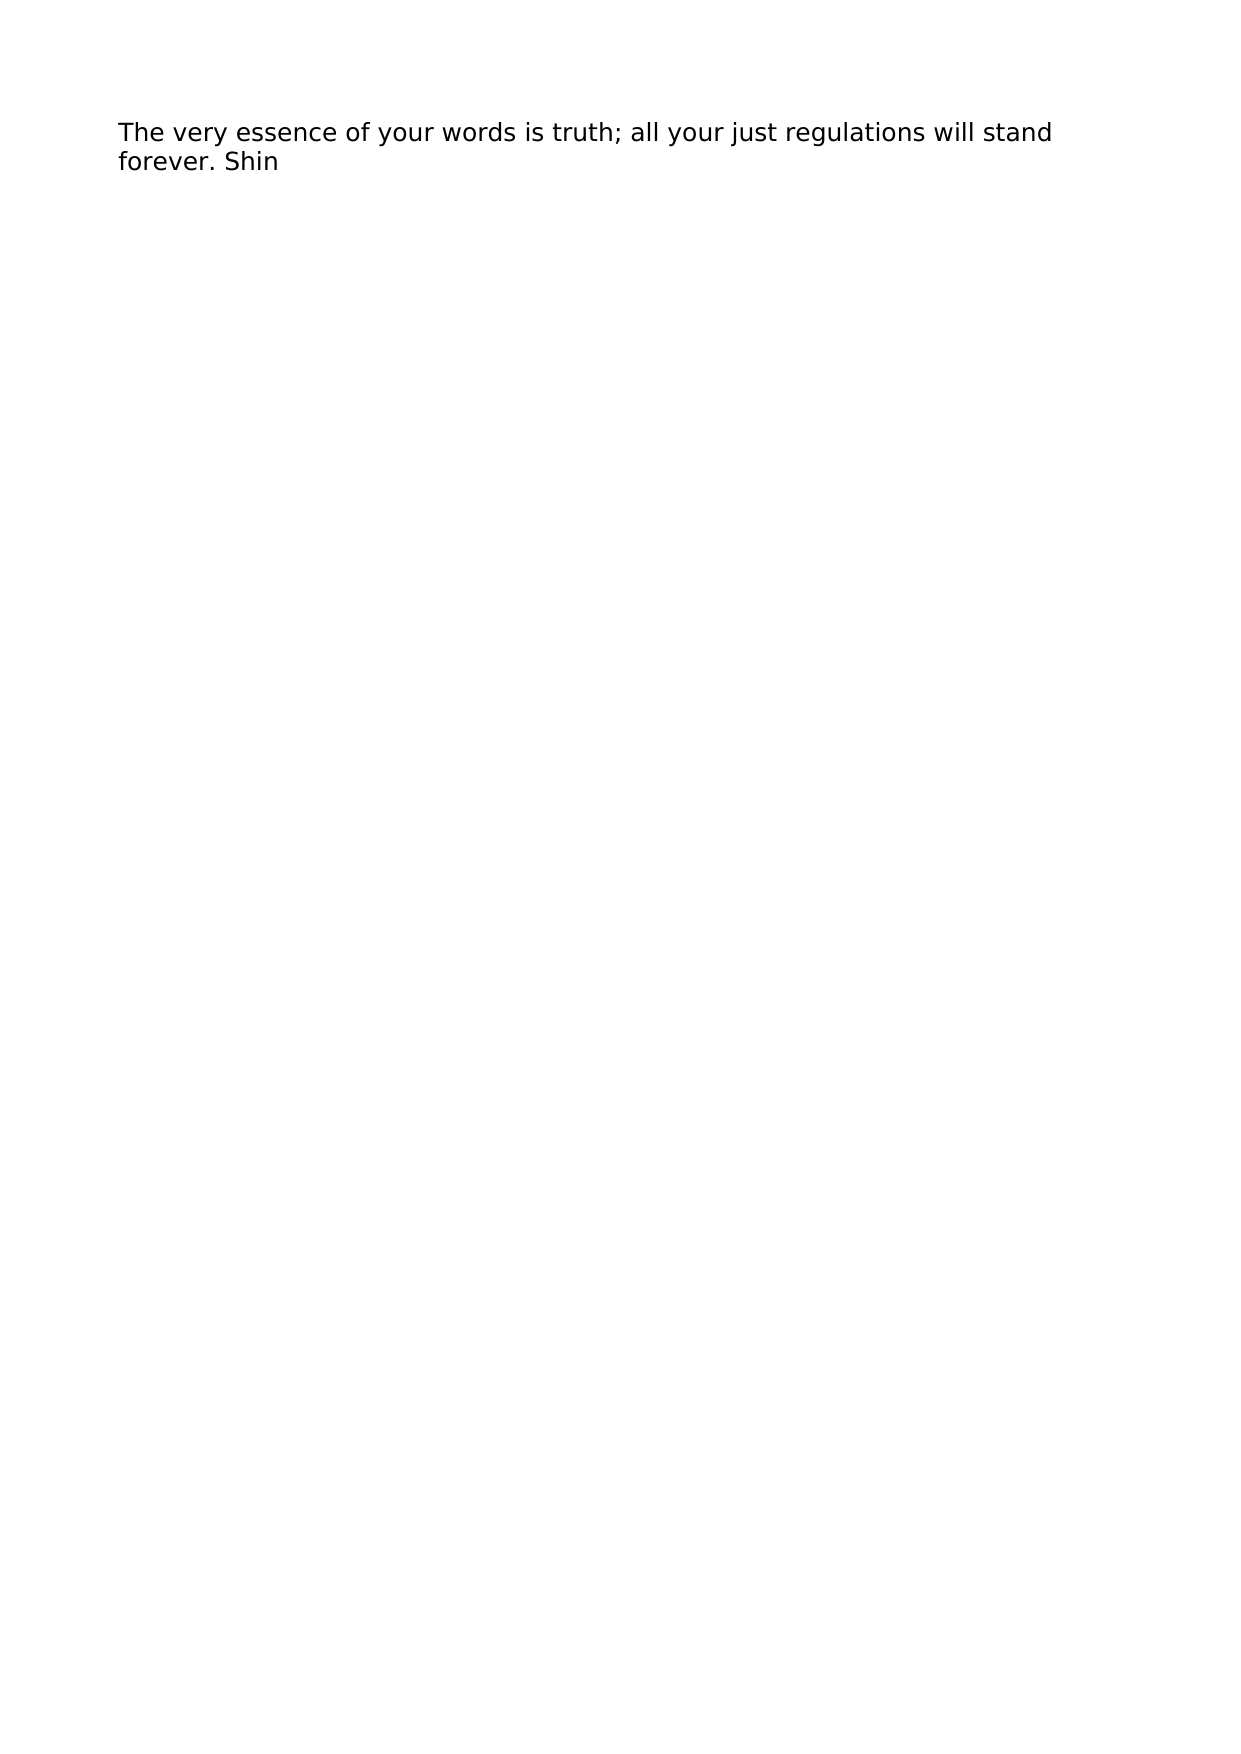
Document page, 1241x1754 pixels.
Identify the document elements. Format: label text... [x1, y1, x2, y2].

text The very essence of your words is truth; all your just regulations will stand forever. Shin [118, 118, 1122, 176]
